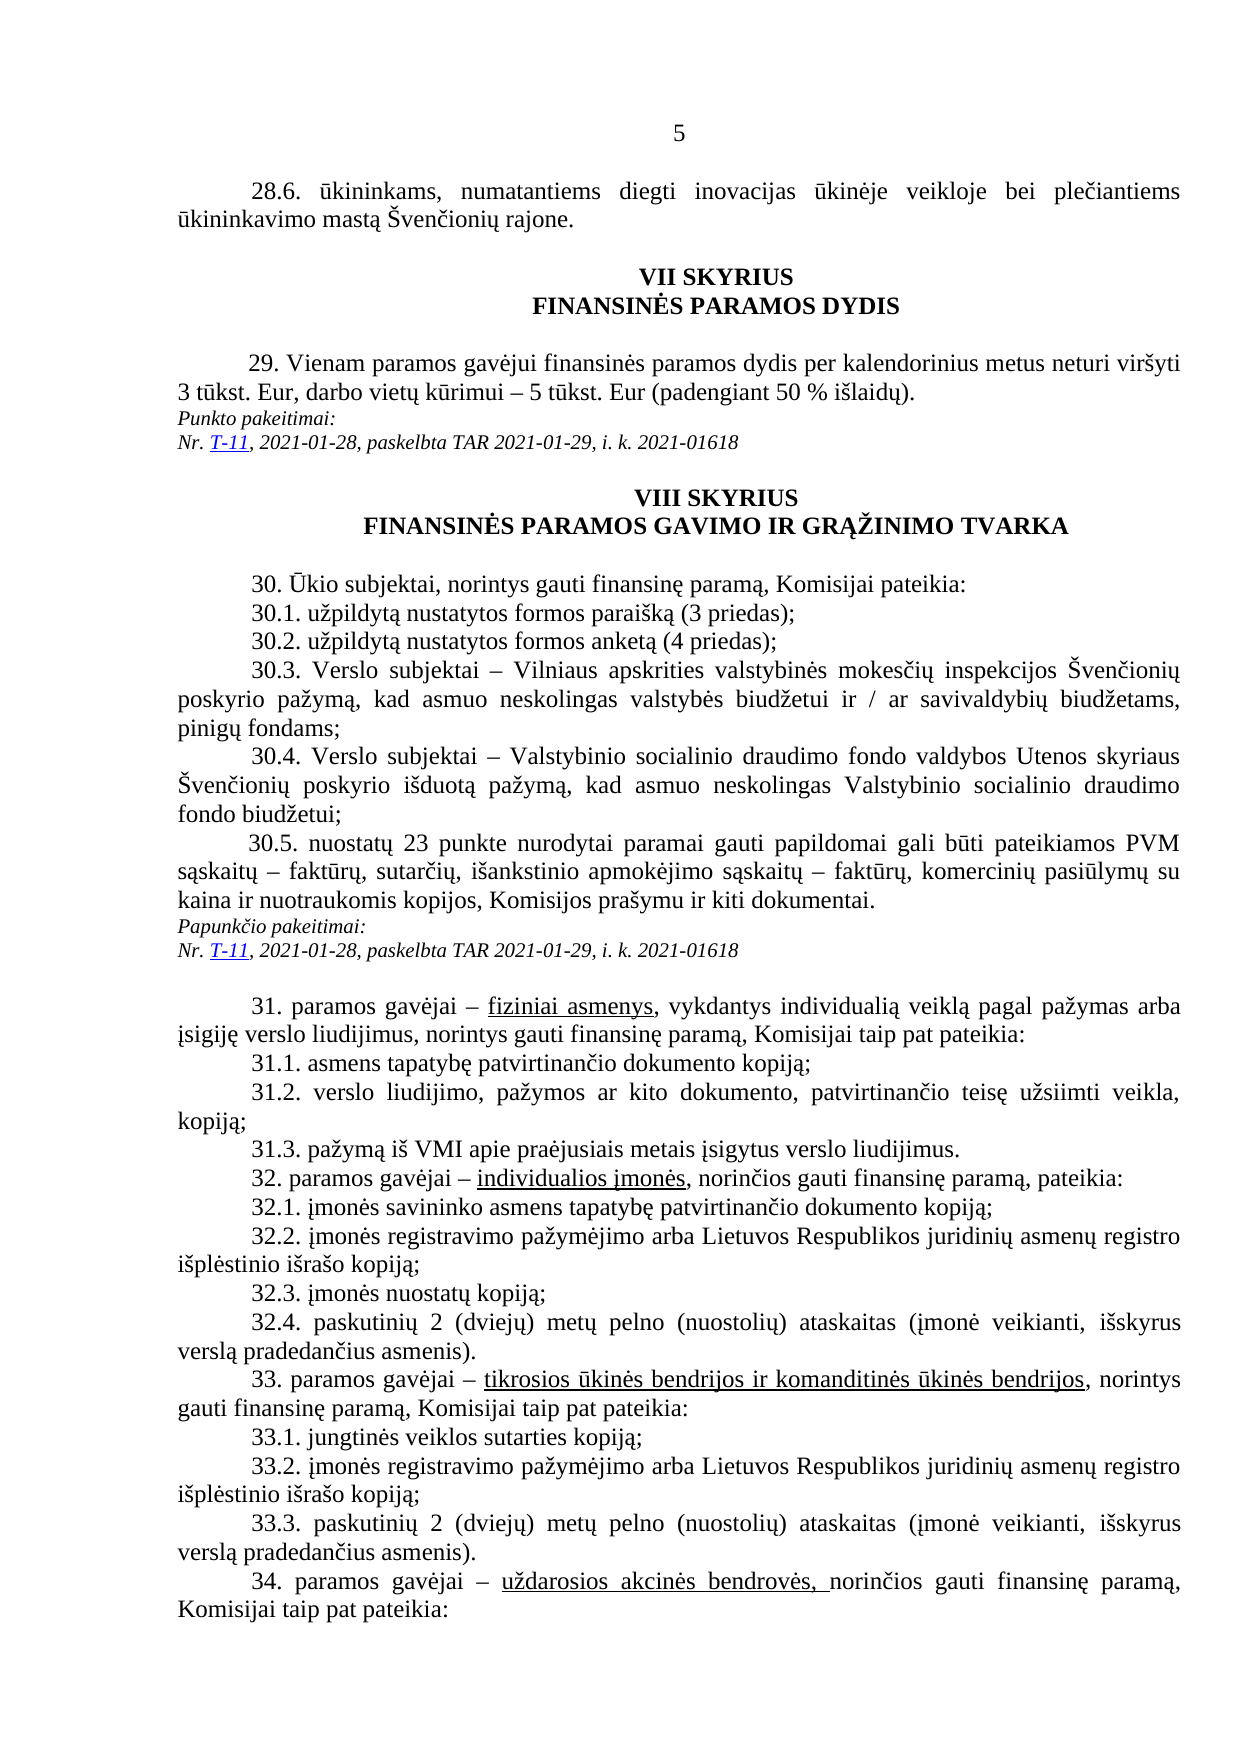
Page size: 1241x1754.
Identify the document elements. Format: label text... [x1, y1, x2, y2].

text 29. Vienam paramos gavėjui finansinės paramos dydis per kalendorinius metus neturi viršyti 3 tūkst. Eur, darbo vietų kūrimui – 5 tūkst. Eur (padengiant 50 % išlaidų). [177, 348, 1181, 406]
text FINANSINĖS PARAMOS DYDIS [177, 291, 1181, 319]
text 31.2. verslo liudijimo, pažymos ar kito dokumento, patvirtinančio teisę užsiimti veikla, kopiją; [177, 1077, 1181, 1134]
text 34. paramos gavėjai – uždarosios akcinės bendrovės, norinčios gauti finansinę paramą, Komisijai taip pat pateikia: [177, 1566, 1181, 1623]
text 30.5. nuostatų 23 punkte nurodytai paramai gauti papildomai gali būti pateikiamos PVM sąskaitų – faktūrų, sutarčių, išankstinio apmokėjimo sąskaitų – faktūrų, komercinių pasiūlymų su kaina ir nuotraukomis kopijos, Komisijos prašymu ir kiti dokumentai. [177, 828, 1181, 914]
text 32.4. paskutinių 2 (dviejų) metų pelno (nuostolių) ataskaitas (įmonė veikianti, išskyrus verslą pradedančius asmenis). [177, 1307, 1181, 1364]
text Nr. T-11, 2021-01-28, paskelbta TAR 2021-01-29, i. k. 2021-01618 [177, 430, 1181, 454]
text 33. paramos gavėjai – tikrosios ūkinės bendrijos ir komanditinės ūkinės bendrijos, norintys gauti finansinę paramą, Komisijai taip pat pateikia: [177, 1364, 1181, 1422]
text 32.3. įmonės nuostatų kopiją; [177, 1278, 1181, 1307]
text 30.2. užpildytą nustatytos formos anketą (4 priedas); [177, 626, 1181, 655]
text Nr. T-11, 2021-01-28, paskelbta TAR 2021-01-29, i. k. 2021-01618 [177, 938, 1181, 962]
text 30.3. Verslo subjektai – Vilniaus apskrities valstybinės mokesčių inspekcijos Švenčionių poskyrio pažymą, kad asmuo neskolingas valstybės biudžetui ir / ar savivaldybių biudžetams, pinigų fondams; [177, 655, 1181, 741]
text 32.2. įmonės registravimo pažymėjimo arba Lietuvos Respublikos juridinių asmenų registro išplėstinio išrašo kopiją; [177, 1221, 1181, 1278]
text 33.3. paskutinių 2 (dviejų) metų pelno (nuostolių) ataskaitas (įmonė veikianti, išskyrus verslą pradedančius asmenis). [177, 1508, 1181, 1566]
text Punkto pakeitimai: [177, 406, 1181, 430]
text Papunkčio pakeitimai: [177, 914, 1181, 938]
text 33.1. jungtinės veiklos sutarties kopiją; [177, 1422, 1181, 1451]
text 28.6. ūkininkams, numatantiems diegti inovacijas ūkinėje veikloje bei plečiantiems ūkininkavimo mastą Švenčionių rajone. [177, 176, 1181, 233]
text 31.1. asmens tapatybę patvirtinančio dokumento kopiją; [177, 1048, 1181, 1077]
text 30. Ūkio subjektai, norintys gauti finansinę paramą, Komisijai pateikia: [177, 569, 1181, 598]
text FINANSINĖS PARAMOS GAVIMO IR GRĄŽINIMO TVARKA [177, 511, 1181, 540]
text 31. paramos gavėjai – fiziniai asmenys, vykdantys individualią veiklą pagal pažymas arba įsigiję verslo liudijimus, norintys gauti finansinę paramą, Komisijai taip pat pateikia: [177, 991, 1181, 1048]
text 33.2. įmonės registravimo pažymėjimo arba Lietuvos Respublikos juridinių asmenų registro išplėstinio išrašo kopiją; [177, 1451, 1181, 1508]
text 30.1. užpildytą nustatytos formos paraišką (3 priedas); [177, 598, 1181, 626]
text 31.3. pažymą iš VMI apie praėjusiais metais įsigytus verslo liudijimus. [177, 1134, 1181, 1163]
text 30.4. Verslo subjektai – Valstybinio socialinio draudimo fondo valdybos Utenos skyriaus Švenčionių poskyrio išduotą pažymą, kad asmuo neskolingas Valstybinio socialinio draudimo fondo biudžetui; [177, 741, 1181, 828]
text 32. paramos gavėjai – individualios įmonės, norinčios gauti finansinę paramą, pateikia: [177, 1163, 1181, 1192]
text 32.1. įmonės savininko asmens tapatybę patvirtinančio dokumento kopiją; [177, 1192, 1181, 1221]
text VII SKYRIUS [177, 262, 1181, 291]
text VIII SKYRIUS [177, 483, 1181, 511]
